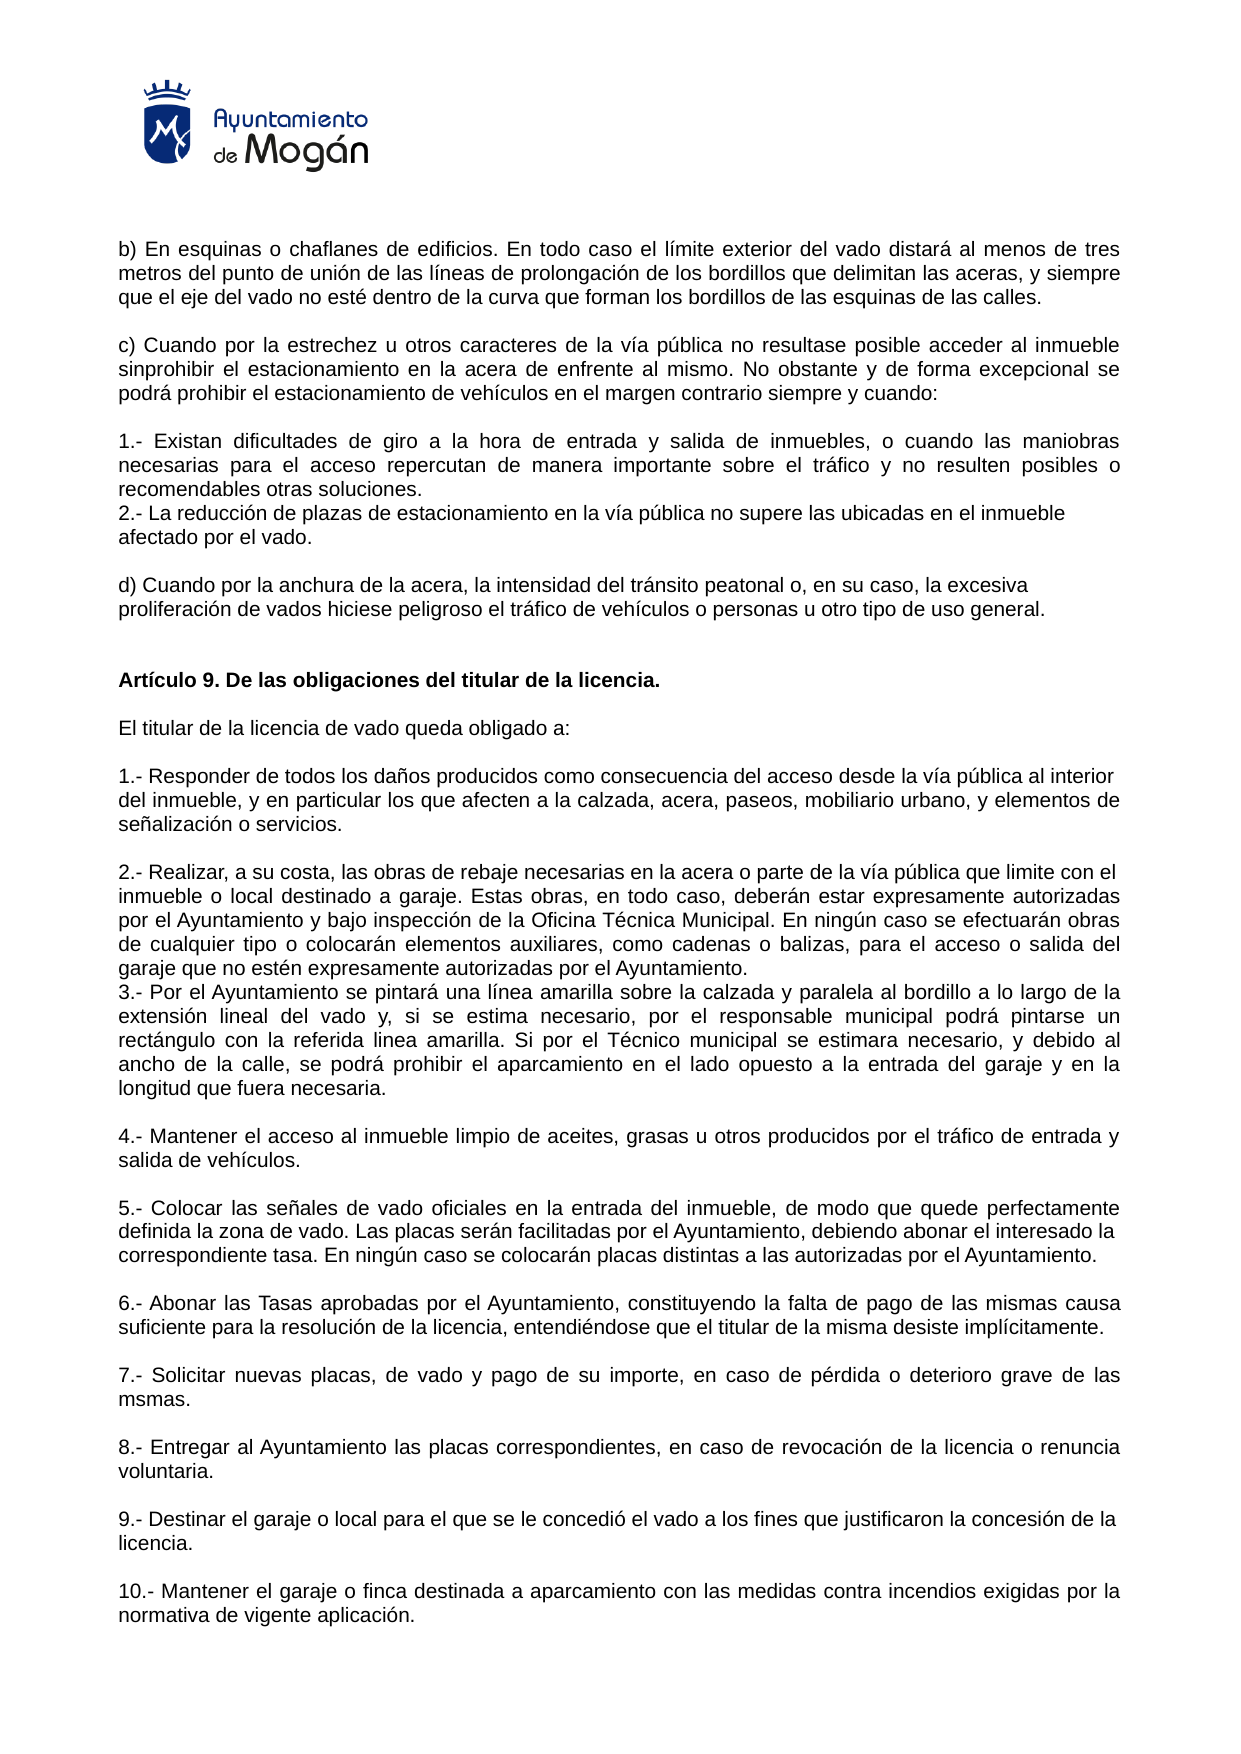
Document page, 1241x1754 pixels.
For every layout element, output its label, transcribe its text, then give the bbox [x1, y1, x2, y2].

text Artículo 9. De las obligaciones del titular de la licencia. [118, 668, 1122, 692]
text b) En esquinas o chaflanes de edificios. En todo caso el límite exterior del vado distará al menos de tres metros del punto de unión de las líneas de prolongación de los bordillos que delimitan las aceras, y siempre que el eje del vado no esté dentro de la curva que forman los bordillos de las esquinas de las calles. [118, 237, 1122, 309]
text 4.- Mantener el acceso al inmueble limpio de aceites, grasas u otros producidos por el tráfico de entrada y salida de vehículos. [118, 1123, 1122, 1171]
text 3.- Por el Ayuntamiento se pintará una línea amarilla sobre la calzada y paralela al bordillo a lo largo de la extensión lineal del vado y, si se estima necesario, por el responsable municipal podrá pintarse un rectángulo con la referida linea amarilla. Si por el Técnico municipal se estimara necesario, y debido al ancho de la calle, se podrá prohibir el aparcamiento en el lado opuesto a la entrada del garaje y en la longitud que fuera necesaria. [118, 980, 1122, 1099]
text proliferación de vados hiciese peligroso el tráfico de vehículos o personas u otro tipo de uso general. [118, 596, 1122, 620]
text 2.- La reducción de plazas de estacionamiento en la vía pública no supere las ubicadas en el inmueble [118, 501, 1122, 524]
text 6.- Abonar las Tasas aprobadas por el Ayuntamiento, constituyendo la falta de pago de las mismas causa suficiente para la resolución de la licencia, entendiéndose que el titular de la misma desiste implícitamente. [118, 1291, 1122, 1339]
text 7.- Solicitar nuevas placas, de vado y pago de su importe, en caso de pérdida o deterioro grave de las msmas. [118, 1363, 1122, 1411]
text afectado por el vado. [118, 524, 1122, 548]
text 1.- Responder de todos los daños producidos como consecuencia del acceso desde la vía pública al interior [118, 764, 1122, 788]
text 1.- Existan dificultades de giro a la hora de entrada y salida de inmuebles, o cuando las maniobras necesarias para el acceso repercutan de manera importante sobre el tráfico y no resulten posibles o recomendables otras soluciones. [118, 429, 1122, 501]
text licencia. [118, 1531, 1122, 1555]
text El titular de la licencia de vado queda obligado a: [118, 716, 1122, 740]
text del inmueble, y en particular los que afecten a la calzada, acera, paseos, mobiliario urbano, y elementos de señalización o servicios. [118, 788, 1122, 836]
picture [129, 58, 385, 190]
text 5.- Colocar las señales de vado oficiales en la entrada del inmueble, de modo que quede perfectamente definida la zona de vado. Las placas serán facilitadas por el Ayuntamiento, debiendo abonar el interesado la [118, 1195, 1122, 1243]
text inmueble o local destinado a garaje. Estas obras, en todo caso, deberán estar expresamente autorizadas por el Ayuntamiento y bajo inspección de la Oficina Técnica Municipal. En ningún caso se efectuarán obras de cualquier tipo o colocarán elementos auxiliares, como cadenas o balizas, para el acceso o salida del garaje que no estén expresamente autorizadas por el Ayuntamiento. [118, 884, 1122, 980]
text 8.- Entregar al Ayuntamiento las placas correspondientes, en caso de revocación de la licencia o renuncia voluntaria. [118, 1435, 1122, 1483]
text c) Cuando por la estrechez u otros caracteres de la vía pública no resultase posible acceder al inmueble sinprohibir el estacionamiento en la acera de enfrente al mismo. No obstante y de forma excepcional se podrá prohibir el estacionamiento de vehículos en el margen contrario siempre y cuando: [118, 333, 1122, 405]
text 9.- Destinar el garaje o local para el que se le concedió el vado a los fines que justificaron la concesión de la [118, 1507, 1122, 1531]
text d) Cuando por la anchura de la acera, la intensidad del tránsito peatonal o, en su caso, la excesiva [118, 572, 1122, 596]
text 2.- Realizar, a su costa, las obras de rebaje necesarias en la acera o parte de la vía pública que limite con el [118, 860, 1122, 884]
text correspondiente tasa. En ningún caso se colocarán placas distintas a las autorizadas por el Ayuntamiento. [118, 1243, 1122, 1267]
text 10.- Mantener el garaje o finca destinada a aparcamiento con las medidas contra incendios exigidas por la normativa de vigente aplicación. [118, 1579, 1122, 1627]
